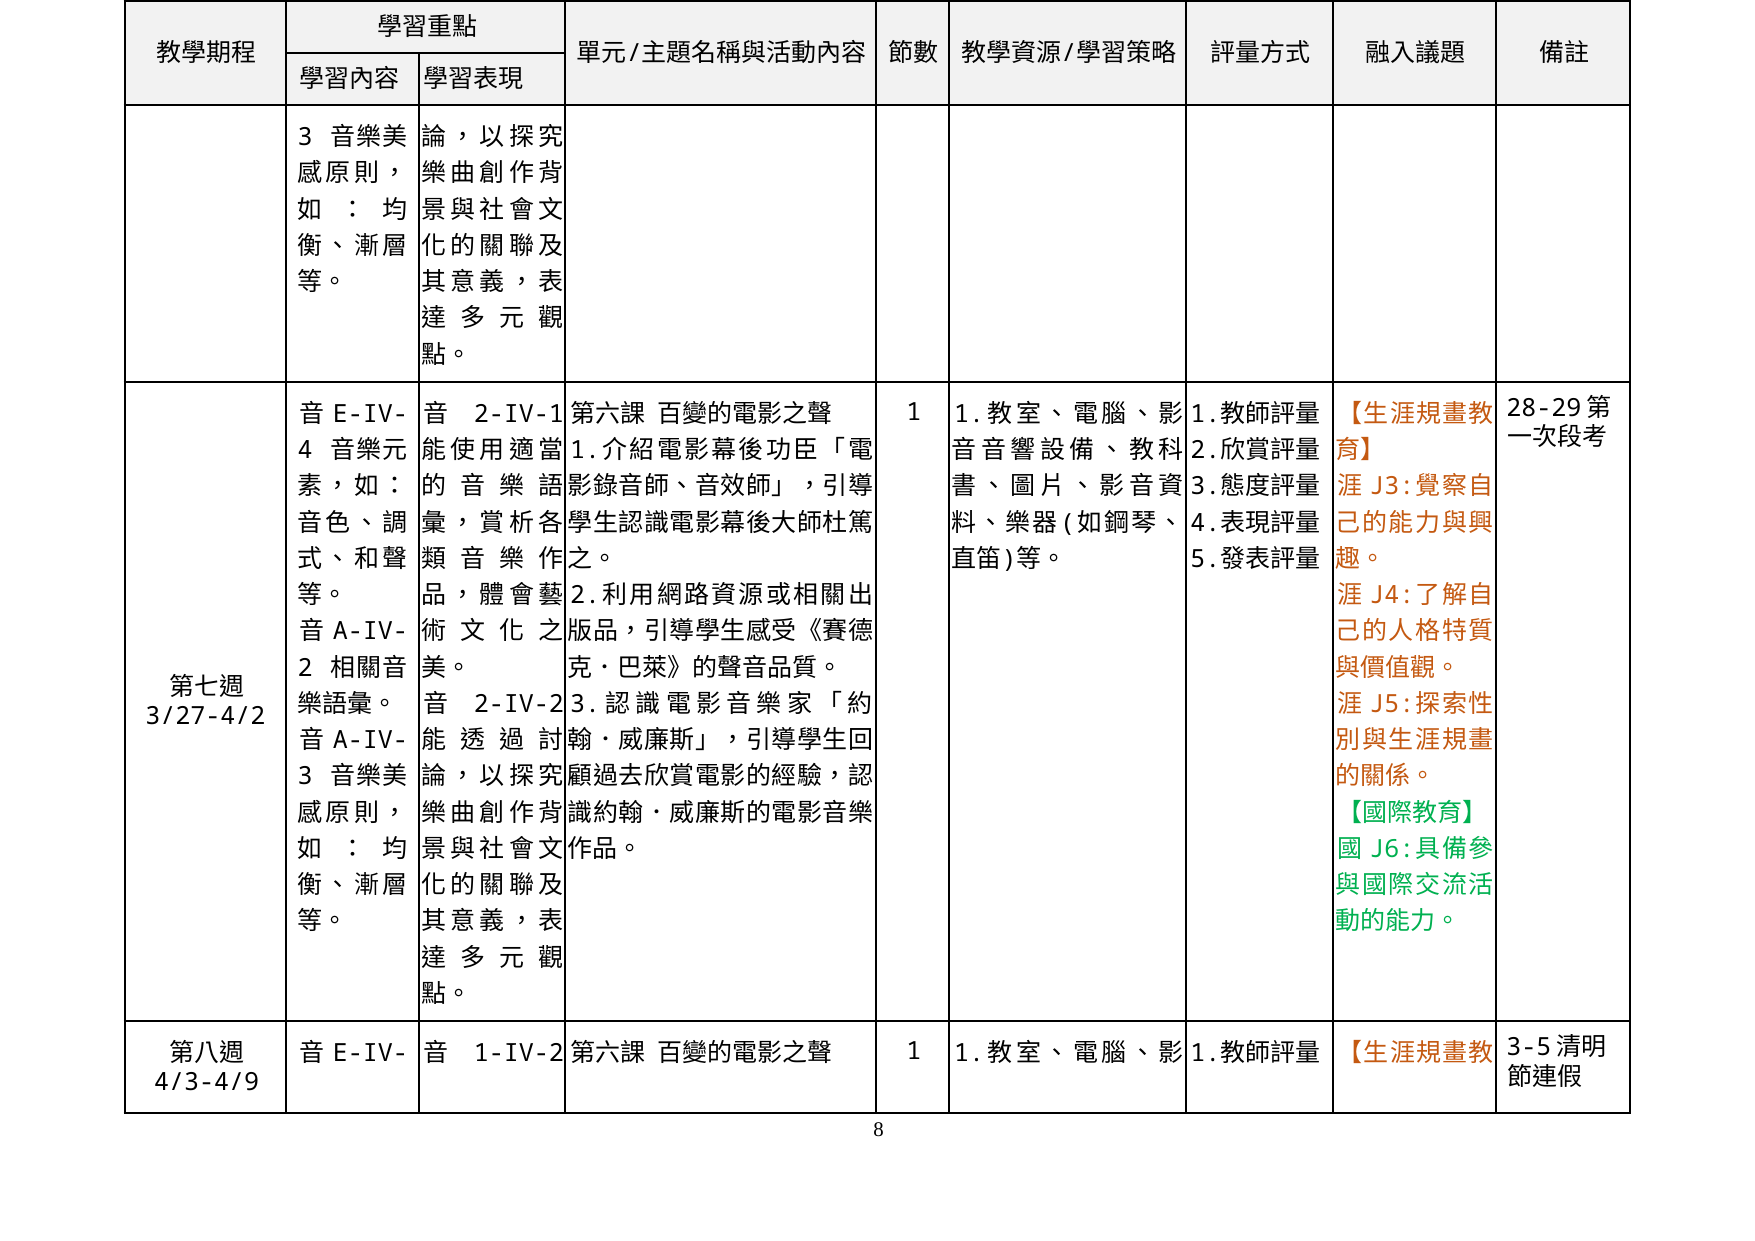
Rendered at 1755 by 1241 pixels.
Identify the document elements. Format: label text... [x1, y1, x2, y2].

table_cell 第七週3/27-4/2 [126, 383, 285, 1020]
table_cell 音E-IV- [287, 1022, 418, 1112]
table_cell [126, 106, 285, 381]
table_header 教學期程 [126, 2, 285, 104]
table_cell 1.教師評量 2.欣賞評量 3.態度評量 4.表現評量 5.發表評量 [1187, 383, 1332, 1020]
table_header 融入議題 [1334, 2, 1495, 104]
table_header 節數 [877, 2, 948, 104]
table_cell [877, 106, 948, 381]
table_cell 1 [877, 383, 948, 1020]
table_cell 【生涯規畫教育】 涯J3:覺察自己的能力與興趣。 涯J4:了解自己的人格特質與價值觀。 涯J5:探索性別與生涯規畫的關係。 【國際教育】 國J6:具備參與國際交流活動的能力。 [1334, 383, 1495, 1020]
table_header 單元/主題名稱與活動內容 [566, 2, 875, 104]
table_cell 學習表現 [420, 54, 564, 104]
table_cell 第六課 百變的電影之聲 1.介紹電影幕後功臣「電影錄音師、音效師」，引導學生認識電影幕後大師杜篤之。 2.利用網路資源或相關出版品，引導學生感受《賽德克．巴萊》的聲音品質。 3.認識電影音樂家「約翰．威廉斯」，引導學生回顧過去欣賞電影的經驗，認識約翰．威廉斯的電影音樂作品。 [566, 383, 875, 1020]
table_cell 音2-IV-1 能使用適當的音樂語彙，賞析各類音樂作品，體會藝術文化之美。 音2-IV-2 能透過討論，以探究樂曲創作背景與社會文化的關聯及其意義，表達多元觀點。 [420, 383, 564, 1020]
table_cell 【生涯規畫教 [1334, 1022, 1495, 1112]
table_cell [1187, 106, 1332, 381]
table_cell 1.教師評量 [1187, 1022, 1332, 1112]
table_cell 音E-IV-4 音樂元素，如：音色、調式、和聲等。 音A-IV-2 相關音樂語彙。 音A-IV-3 音樂美感原則，如：均衡、漸層等。 [287, 383, 418, 1020]
table_cell 3-5清明節連假 [1497, 1022, 1629, 1112]
table_cell 第六課 百變的電影之聲 [566, 1022, 875, 1112]
table_cell 論，以探究樂曲創作背景與社會文化的關聯及其意義，表達多元觀點。 [420, 106, 564, 381]
table_cell 3 音樂美感原則，如：均衡、漸層等。 [287, 106, 418, 381]
table_cell 28-29第一次段考 [1497, 383, 1629, 1020]
table_cell 音1-IV-2 [420, 1022, 564, 1112]
table_header 學習重點 [287, 2, 564, 52]
table_cell 1.教室、電腦、影 [950, 1022, 1185, 1112]
table_cell [566, 106, 875, 381]
table_cell 第八週 4/3-4/9 [126, 1022, 285, 1112]
table_cell [950, 106, 1185, 381]
table_cell 1.教室、電腦、影音音響設備、教科書、圖片、影音資料、樂器(如鋼琴、直笛)等。 [950, 383, 1185, 1020]
table_header 教學資源/學習策略 [950, 2, 1185, 104]
table_header 評量方式 [1187, 2, 1332, 104]
table_cell [1334, 106, 1495, 381]
table_header 備註 [1497, 2, 1629, 104]
table_cell 學習內容 [287, 54, 418, 104]
table_cell [1497, 106, 1629, 381]
table_cell 1 [877, 1022, 948, 1112]
